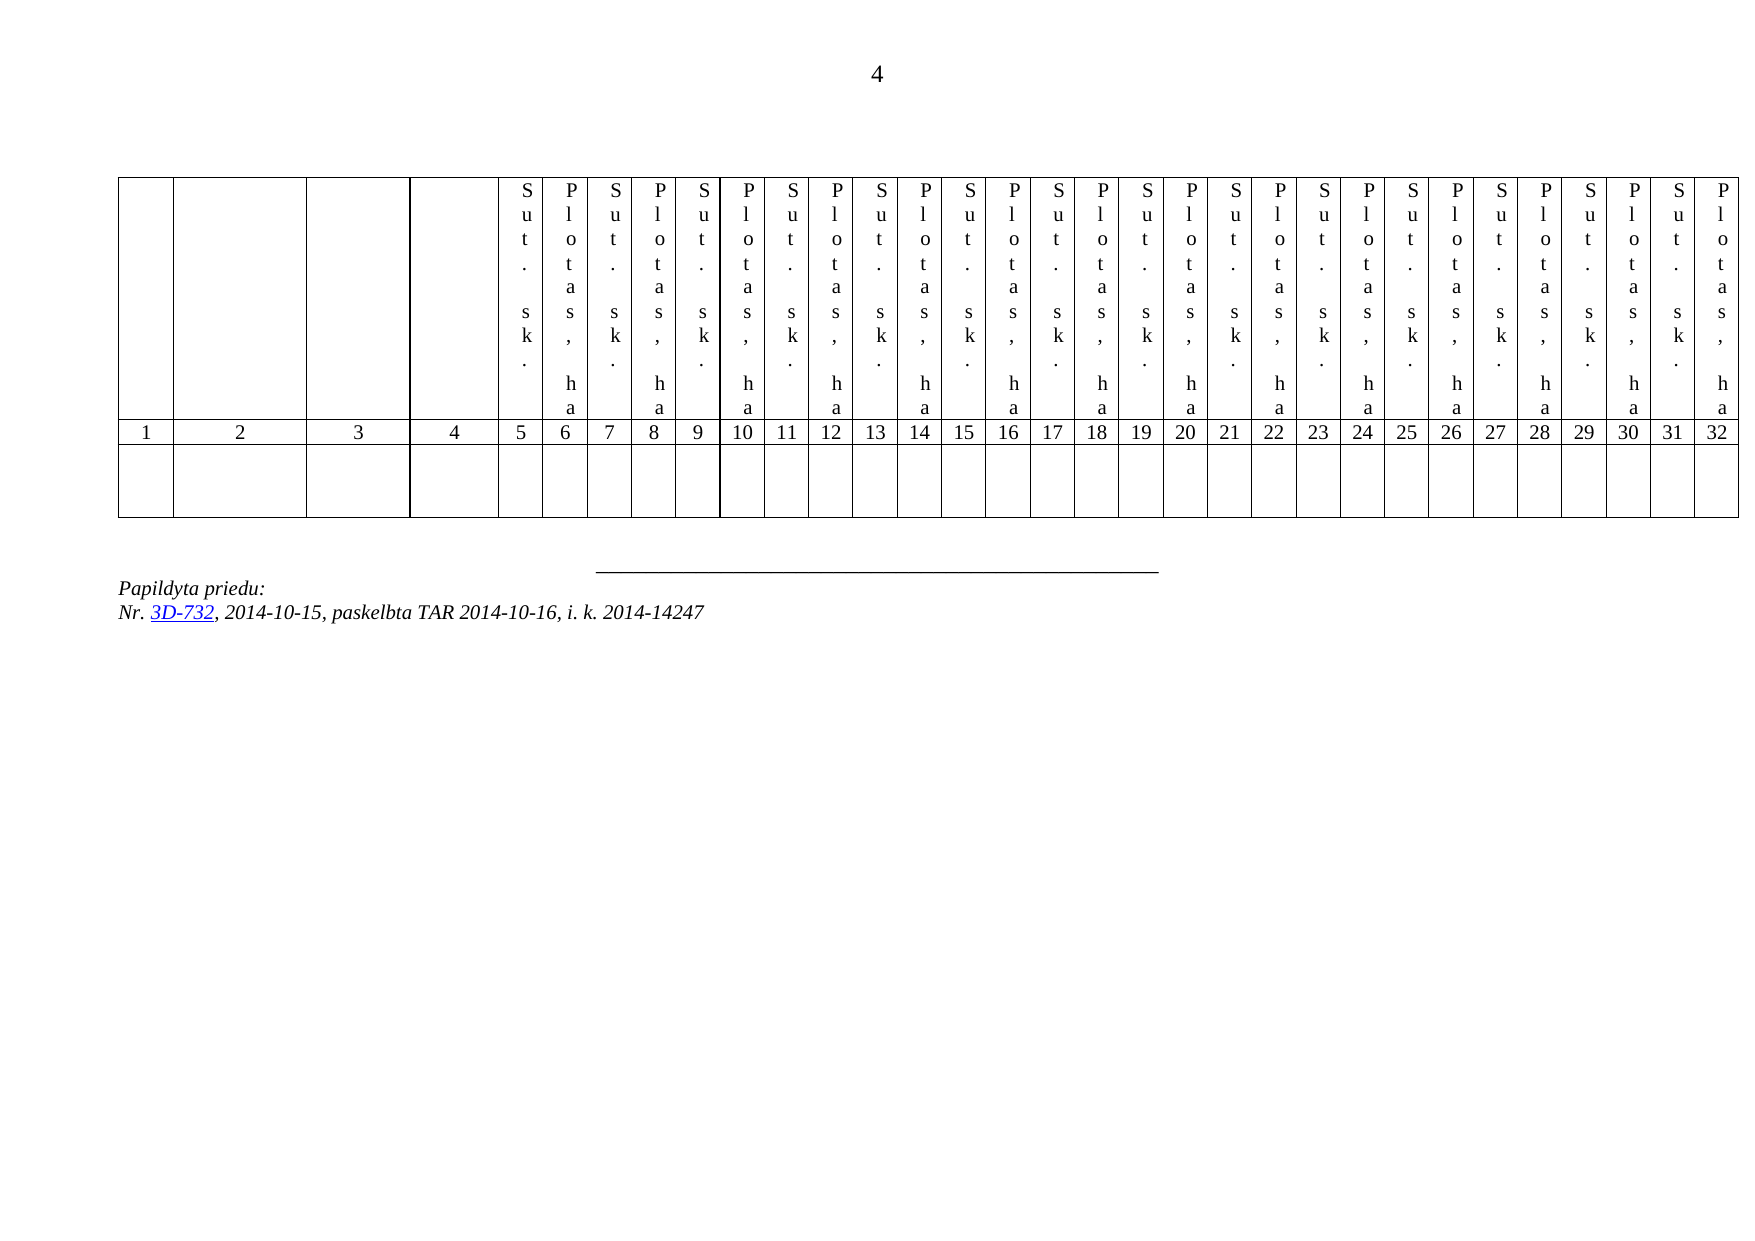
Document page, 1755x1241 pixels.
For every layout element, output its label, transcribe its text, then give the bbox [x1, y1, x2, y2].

table_cell Sut. sk. [942, 178, 985, 419]
table_cell Plotas, ha [898, 178, 941, 419]
text _____________________________________________ [118, 547, 1636, 576]
table_cell [1562, 445, 1606, 517]
table_cell 31 [1651, 420, 1694, 444]
table_header [119, 178, 173, 419]
table_cell 15 [942, 420, 985, 444]
table_cell [119, 445, 173, 517]
table_cell 16 [986, 420, 1030, 444]
table_cell [942, 445, 985, 517]
table_cell [676, 445, 719, 517]
table_cell 29 [1562, 420, 1606, 444]
table_cell 18 [1075, 420, 1118, 444]
table_cell [1297, 445, 1340, 517]
table_cell 6 [543, 420, 587, 444]
table_cell Sut. sk. [1651, 178, 1694, 419]
table_cell 12 [809, 420, 852, 444]
table_cell [307, 178, 409, 419]
table_cell [411, 178, 498, 419]
table_cell Sut. sk. [1031, 178, 1074, 419]
table_cell Plotas, ha [1341, 178, 1384, 419]
table_cell 17 [1031, 420, 1074, 444]
table_cell Plotas, ha [721, 178, 764, 419]
table_cell [1075, 445, 1118, 517]
table_cell 30 [1607, 420, 1650, 444]
table_cell Sut. sk. [499, 178, 542, 419]
table_cell 24 [1341, 420, 1384, 444]
table_cell 32 [1695, 420, 1738, 444]
table_cell Plotas, ha [809, 178, 852, 419]
table_cell Sut. sk. [1474, 178, 1517, 419]
table_cell Sut. sk. [1119, 178, 1163, 419]
table_cell [898, 445, 941, 517]
table_cell Sut. sk. [588, 178, 631, 419]
table_cell Plotas, ha [543, 178, 587, 419]
table_cell 26 [1429, 420, 1473, 444]
table_cell 20 [1164, 420, 1207, 444]
table_cell [721, 445, 764, 517]
table_cell 11 [765, 420, 808, 444]
table_cell Sut. sk. [676, 178, 719, 419]
table_cell [1651, 445, 1694, 517]
table_cell [765, 445, 808, 517]
table_cell 4 [411, 420, 498, 444]
table_cell [1429, 445, 1473, 517]
table_cell 28 [1518, 420, 1561, 444]
table_cell Sut. sk. [1562, 178, 1606, 419]
table_cell [588, 445, 631, 517]
table_cell [632, 445, 675, 517]
table_cell Plotas, ha [986, 178, 1030, 419]
table_cell 14 [898, 420, 941, 444]
table_cell [809, 445, 852, 517]
table_cell 27 [1474, 420, 1517, 444]
table_cell Sut. sk. [1208, 178, 1251, 419]
table_cell [1119, 445, 1163, 517]
table_cell Plotas, ha [1518, 178, 1561, 419]
table_cell [174, 445, 306, 517]
table_cell 3 [307, 420, 409, 444]
table_cell 22 [1252, 420, 1296, 444]
table_cell [1031, 445, 1074, 517]
table_cell [1208, 445, 1251, 517]
table_cell Plotas, ha [1607, 178, 1650, 419]
table_cell [1474, 445, 1517, 517]
table_cell [1164, 445, 1207, 517]
table_cell 23 [1297, 420, 1340, 444]
table_header [174, 178, 306, 419]
table_cell Plotas, ha [1429, 178, 1473, 419]
table_cell 25 [1385, 420, 1428, 444]
text Nr. 3D-732, 2014-10-15, paskelbta TAR 2014-10-16, i. k. 2014-14247 [118, 600, 1636, 624]
table_cell Sut. sk. [853, 178, 897, 419]
table_cell Plotas, ha [1252, 178, 1296, 419]
table_cell [411, 445, 498, 517]
table_cell [1518, 445, 1561, 517]
table_cell Sut. sk. [1297, 178, 1340, 419]
table_cell Plotas, ha [1695, 178, 1738, 419]
text Papildyta priedu: [118, 576, 1636, 600]
table_cell 10 [721, 420, 764, 444]
table_cell 7 [588, 420, 631, 444]
table_cell Plotas, ha [632, 178, 675, 419]
table_cell 21 [1208, 420, 1251, 444]
table_cell [1695, 445, 1738, 517]
table_cell Sut. sk. [765, 178, 808, 419]
table_cell [1341, 445, 1384, 517]
table_cell Plotas, ha [1164, 178, 1207, 419]
table_cell 19 [1119, 420, 1163, 444]
table_cell 13 [853, 420, 897, 444]
table_cell [1385, 445, 1428, 517]
table_cell 8 [632, 420, 675, 444]
table_cell [543, 445, 587, 517]
table_cell [1607, 445, 1650, 517]
table_cell [307, 445, 409, 517]
table_cell Sut. sk. [1385, 178, 1428, 419]
table_cell [499, 445, 542, 517]
table_cell 5 [499, 420, 542, 444]
table_cell 2 [174, 420, 306, 444]
table_cell 1 [119, 420, 173, 444]
table_cell [1252, 445, 1296, 517]
table_cell 9 [676, 420, 719, 444]
table_cell [986, 445, 1030, 517]
table_cell [853, 445, 897, 517]
table_cell Plotas, ha [1075, 178, 1118, 419]
